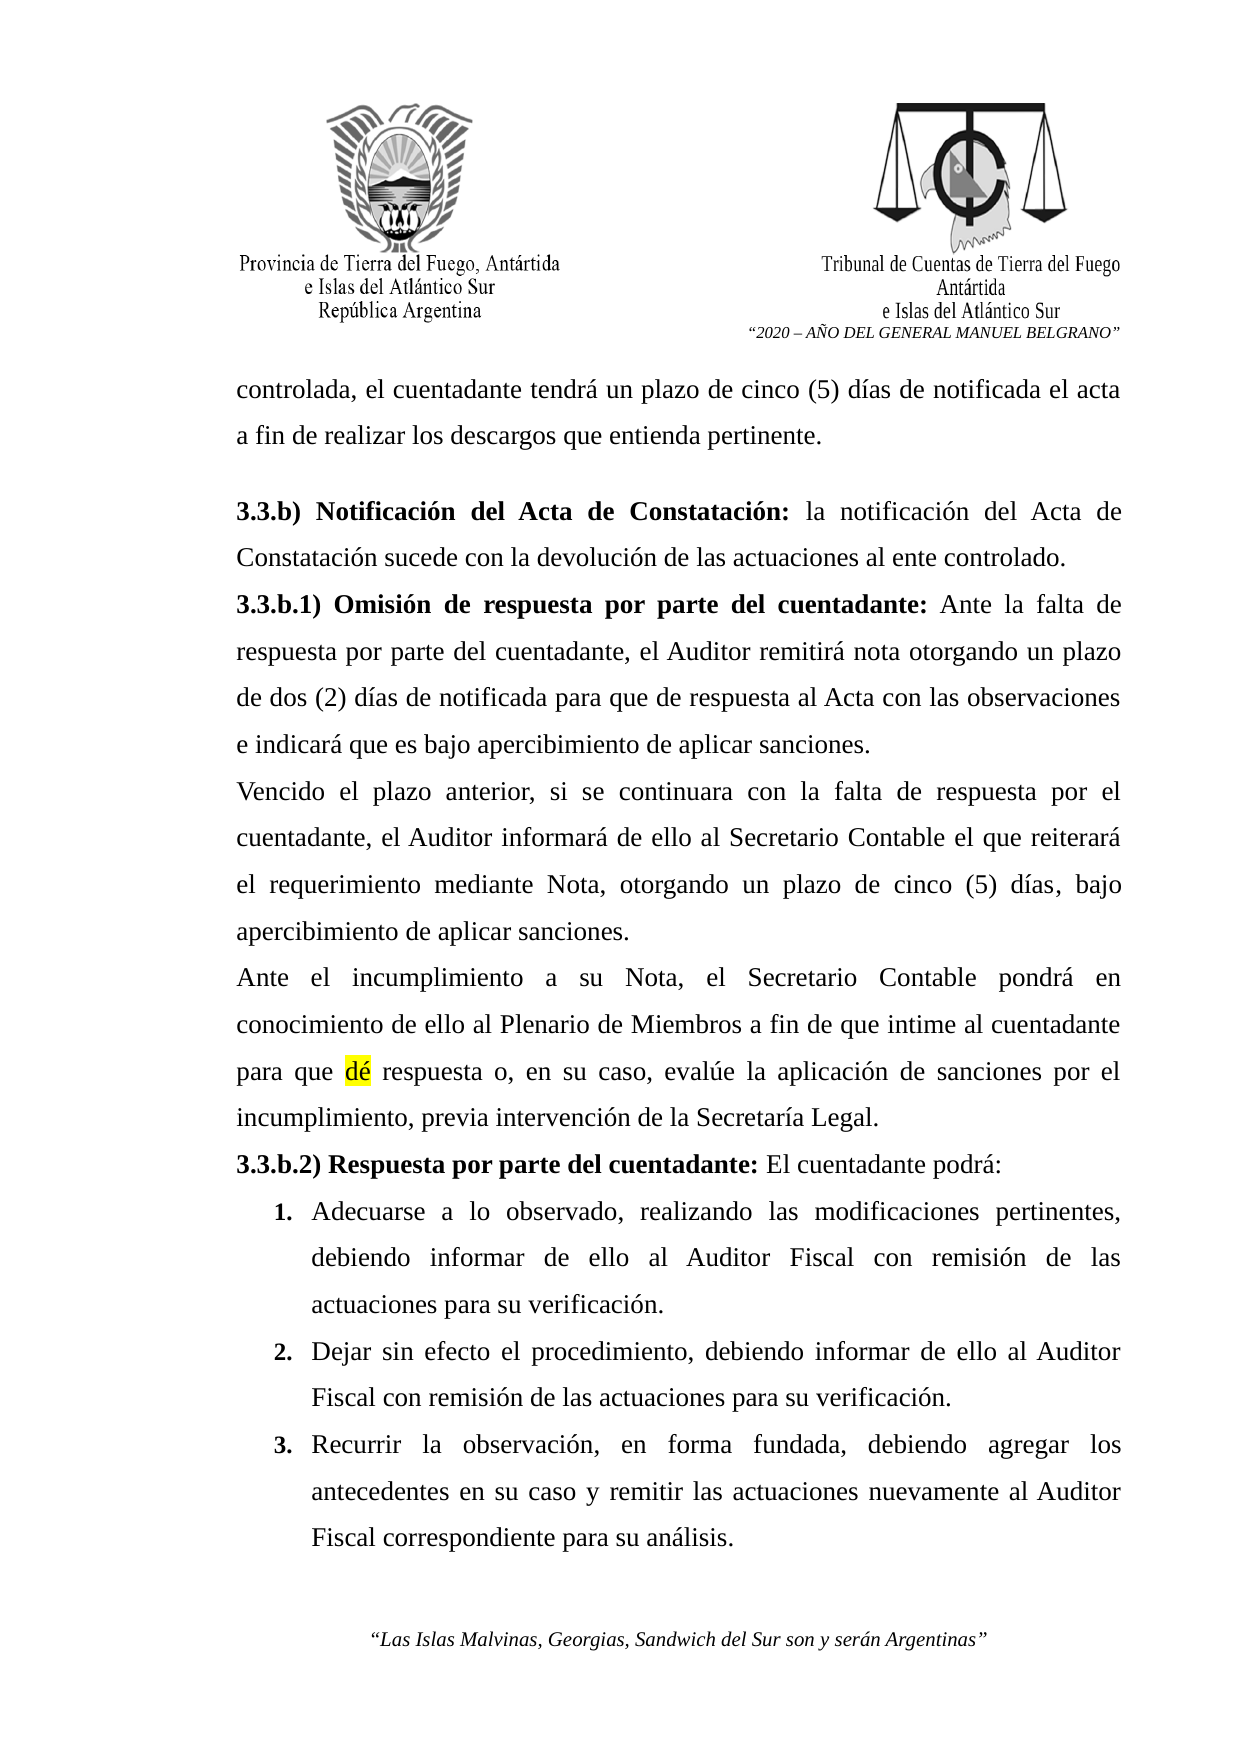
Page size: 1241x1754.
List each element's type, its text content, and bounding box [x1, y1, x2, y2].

text 3.3.b) Notificación del Acta de Constatación: la notificación del Acta de Constatación sucede con la devolución de las actuaciones al ente controlado. [236, 495, 1122, 573]
text 3.3.b.2) Respuesta por parte del cuentadante: El cuentadante podrá: [236, 1148, 1122, 1179]
list Recurrir la observación, en forma fundada, debiendo agregar los antecedentes en su caso y remitir las actuaciones nuevamente al Auditor Fiscal correspondiente para su análisis. [274, 1428, 1122, 1553]
text Vencido el plazo anterior, si se continuara con la falta de respuesta por el cuentadante, el Auditor informará de ello al Secretario Contable el que reiterará el requerimiento mediante Nota, otorgando un plazo de cinco (5) días, bajo apercibimiento de aplicar sanciones. [236, 775, 1122, 946]
list Dejar sin efecto el procedimiento, debiendo informar de ello al Auditor Fiscal con remisión de las actuaciones para su verificación. [274, 1335, 1122, 1413]
text controlada, el cuentadante tendrá un plazo de cinco (5) días de notificada el acta a fin de realizar los descargos que entienda pertinente. [236, 373, 1122, 451]
text 3.3.b.1) Omisión de respuesta por parte del cuentadante: Ante la falta de respuesta por parte del cuentadante, el Auditor remitirá nota otorgando un plazo de dos (2) días de notificada para que de respuesta al Acta con las observaciones e indicará que es bajo apercibimiento de aplicar sanciones. [236, 588, 1122, 759]
text Ante el incumplimiento a su Nota, el Secretario Contable pondrá en conocimiento de ello al Plenario de Miembros a fin de que intime al cuentadante para que dé respuesta o, en su caso, evalúe la aplicación de sanciones por el incumplimiento, previa intervención de la Secretaría Legal. [236, 962, 1122, 1133]
list Adecuarse a lo observado, realizando las modificaciones pertinentes, debiendo informar de ello al Auditor Fiscal con remisión de las actuaciones para su verificación. [274, 1195, 1122, 1319]
